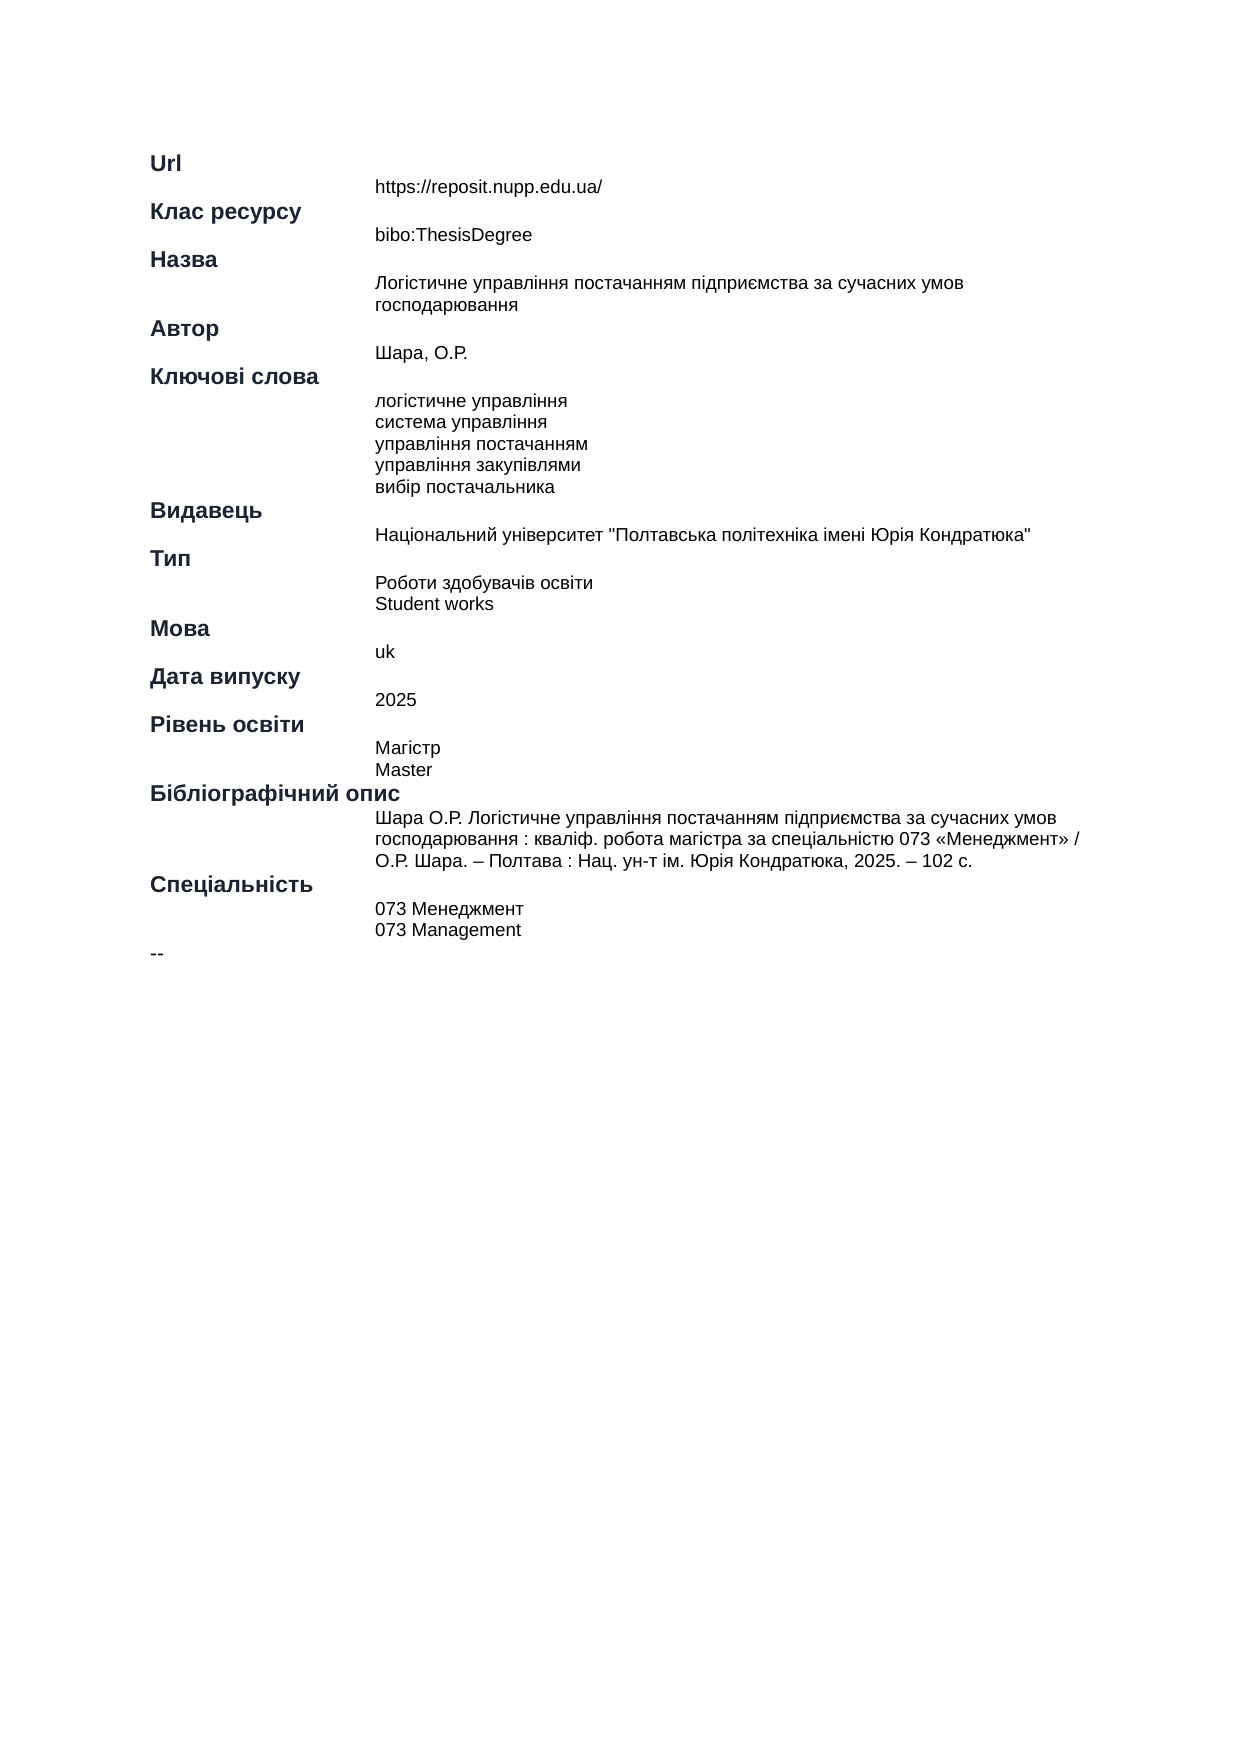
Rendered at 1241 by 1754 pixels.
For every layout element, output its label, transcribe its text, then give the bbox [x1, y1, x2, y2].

text Рівень освіти [150, 711, 1090, 737]
text управління закупівлями [375, 454, 1090, 476]
text система управління [375, 411, 1090, 433]
text вибір постачальника [375, 476, 1090, 497]
text Логістичне управління постачанням підприємства за сучасних умов господарювання [375, 272, 1090, 315]
text Автор [150, 315, 1090, 342]
text Спеціальність [150, 871, 1090, 897]
text Національний університет "Полтавська політехніка імені Юрія Кондратюка" [375, 524, 1090, 545]
text uk [375, 641, 1090, 663]
text Шара, О.Р. [375, 342, 1090, 363]
text bibo:ThesisDegree [375, 224, 1090, 246]
text https://reposit.nupp.edu.ua/ [375, 176, 1090, 198]
text Дата випуску [150, 663, 1090, 689]
text Бібліографічний опис [150, 780, 1090, 806]
text Master [375, 758, 1090, 780]
text Student works [375, 593, 1090, 615]
text Url [150, 150, 1090, 176]
text 073 Менеджмент [375, 897, 1090, 919]
text 2025 [375, 689, 1090, 711]
text Шара О.Р. Логістичне управління постачанням підприємства за сучасних умов господарювання : кваліф. робота магістра за спеціальністю 073 «Менеджмент» / О.Р. Шара. – Полтава : Нац. ун-т ім. Юрія Кондратюка, 2025. – 102 с. [375, 806, 1090, 871]
text 073 Management [375, 919, 1090, 941]
text Видавець [150, 497, 1090, 524]
text Назва [150, 246, 1090, 272]
text логістичне управління [375, 389, 1090, 411]
text Мова [150, 615, 1090, 641]
text Тип [150, 545, 1090, 572]
text Роботи здобувачів освіти [375, 572, 1090, 593]
text Клас ресурсу [150, 198, 1090, 224]
text -- [150, 941, 1090, 964]
text Магістр [375, 737, 1090, 758]
text Ключові слова [150, 363, 1090, 389]
text управління постачанням [375, 433, 1090, 454]
